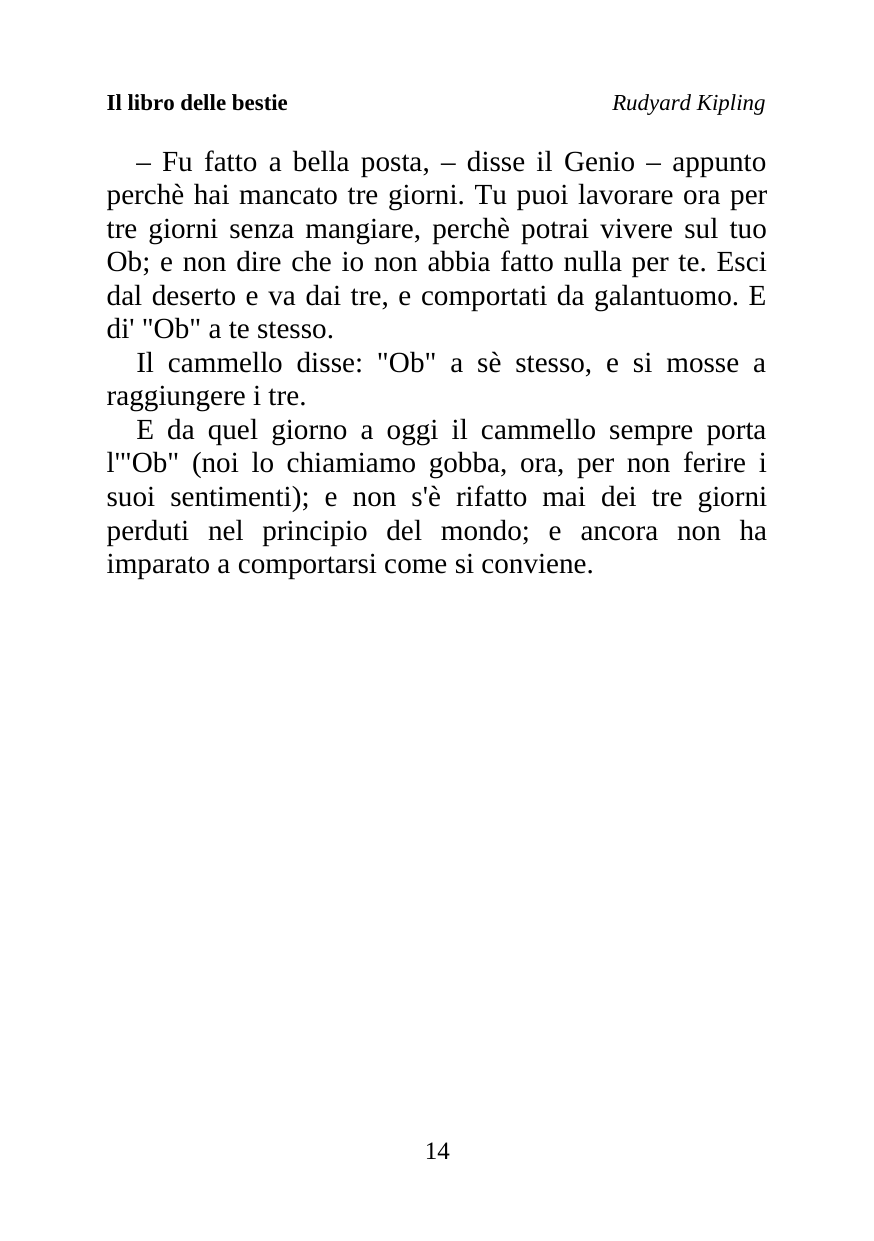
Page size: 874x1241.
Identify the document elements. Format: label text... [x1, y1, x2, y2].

text Il cammello disse: "Ob" a sè stesso, e si mosse a raggiungere i tre. [106, 345, 768, 412]
text – Fu fatto a bella posta, – disse il Genio – appunto perchè hai mancato tre giorni. Tu puoi lavorare ora per tre giorni senza mangiare, perchè potrai vivere sul tuo Ob; e non dire che io non abbia fatto nulla per te. Esci dal deserto e va dai tre, e comportati da galantuomo. E di' "Ob" a te stesso. [106, 144, 768, 345]
text E da quel giorno a oggi il cammello sempre porta l'"Ob" (noi lo chiamiamo gobba, ora, per non ferire i suoi sentimenti); e non s'è rifatto mai dei tre giorni perduti nel principio del mondo; e ancora non ha imparato a comportarsi come si conviene. [106, 412, 768, 580]
